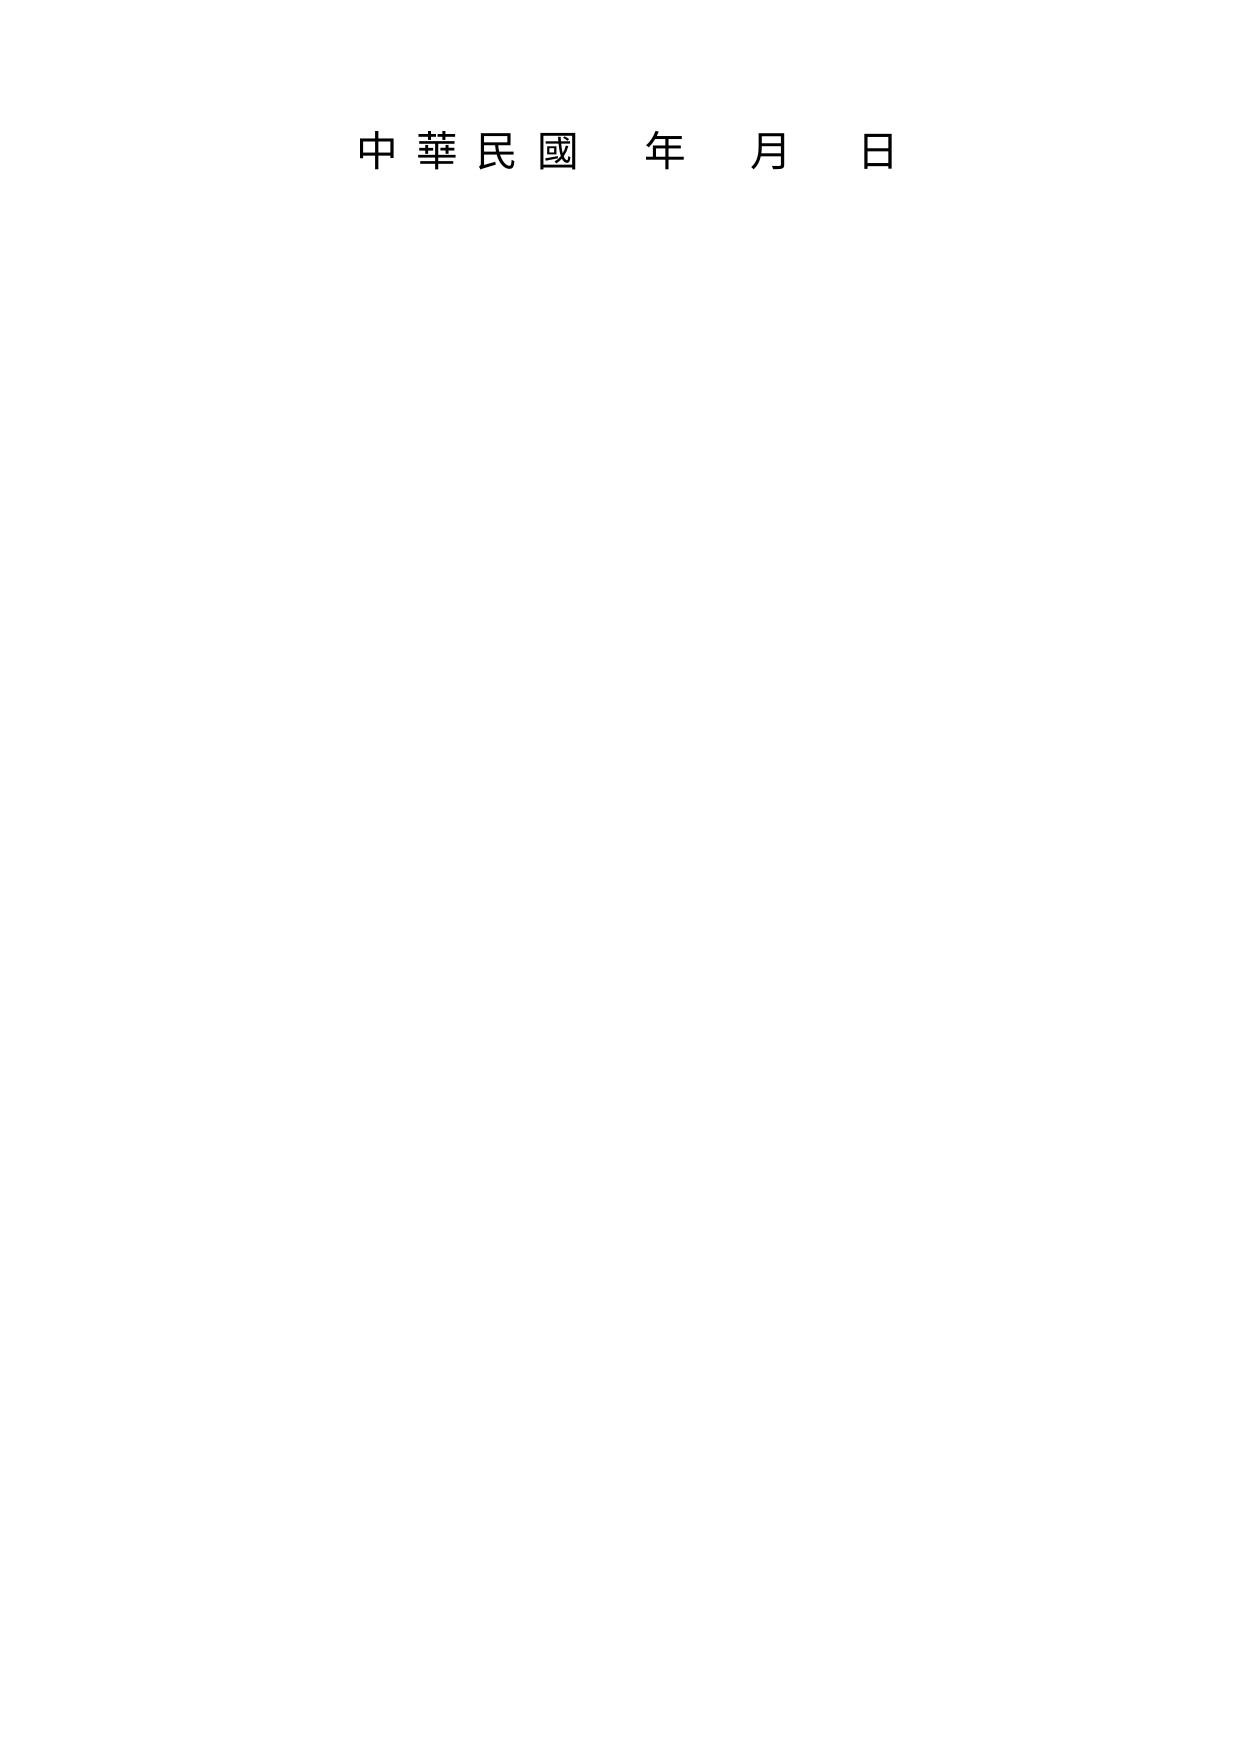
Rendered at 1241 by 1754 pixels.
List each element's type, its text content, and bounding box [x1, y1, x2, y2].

text 中 華 民 國 年 月 日 [112, 118, 1106, 178]
